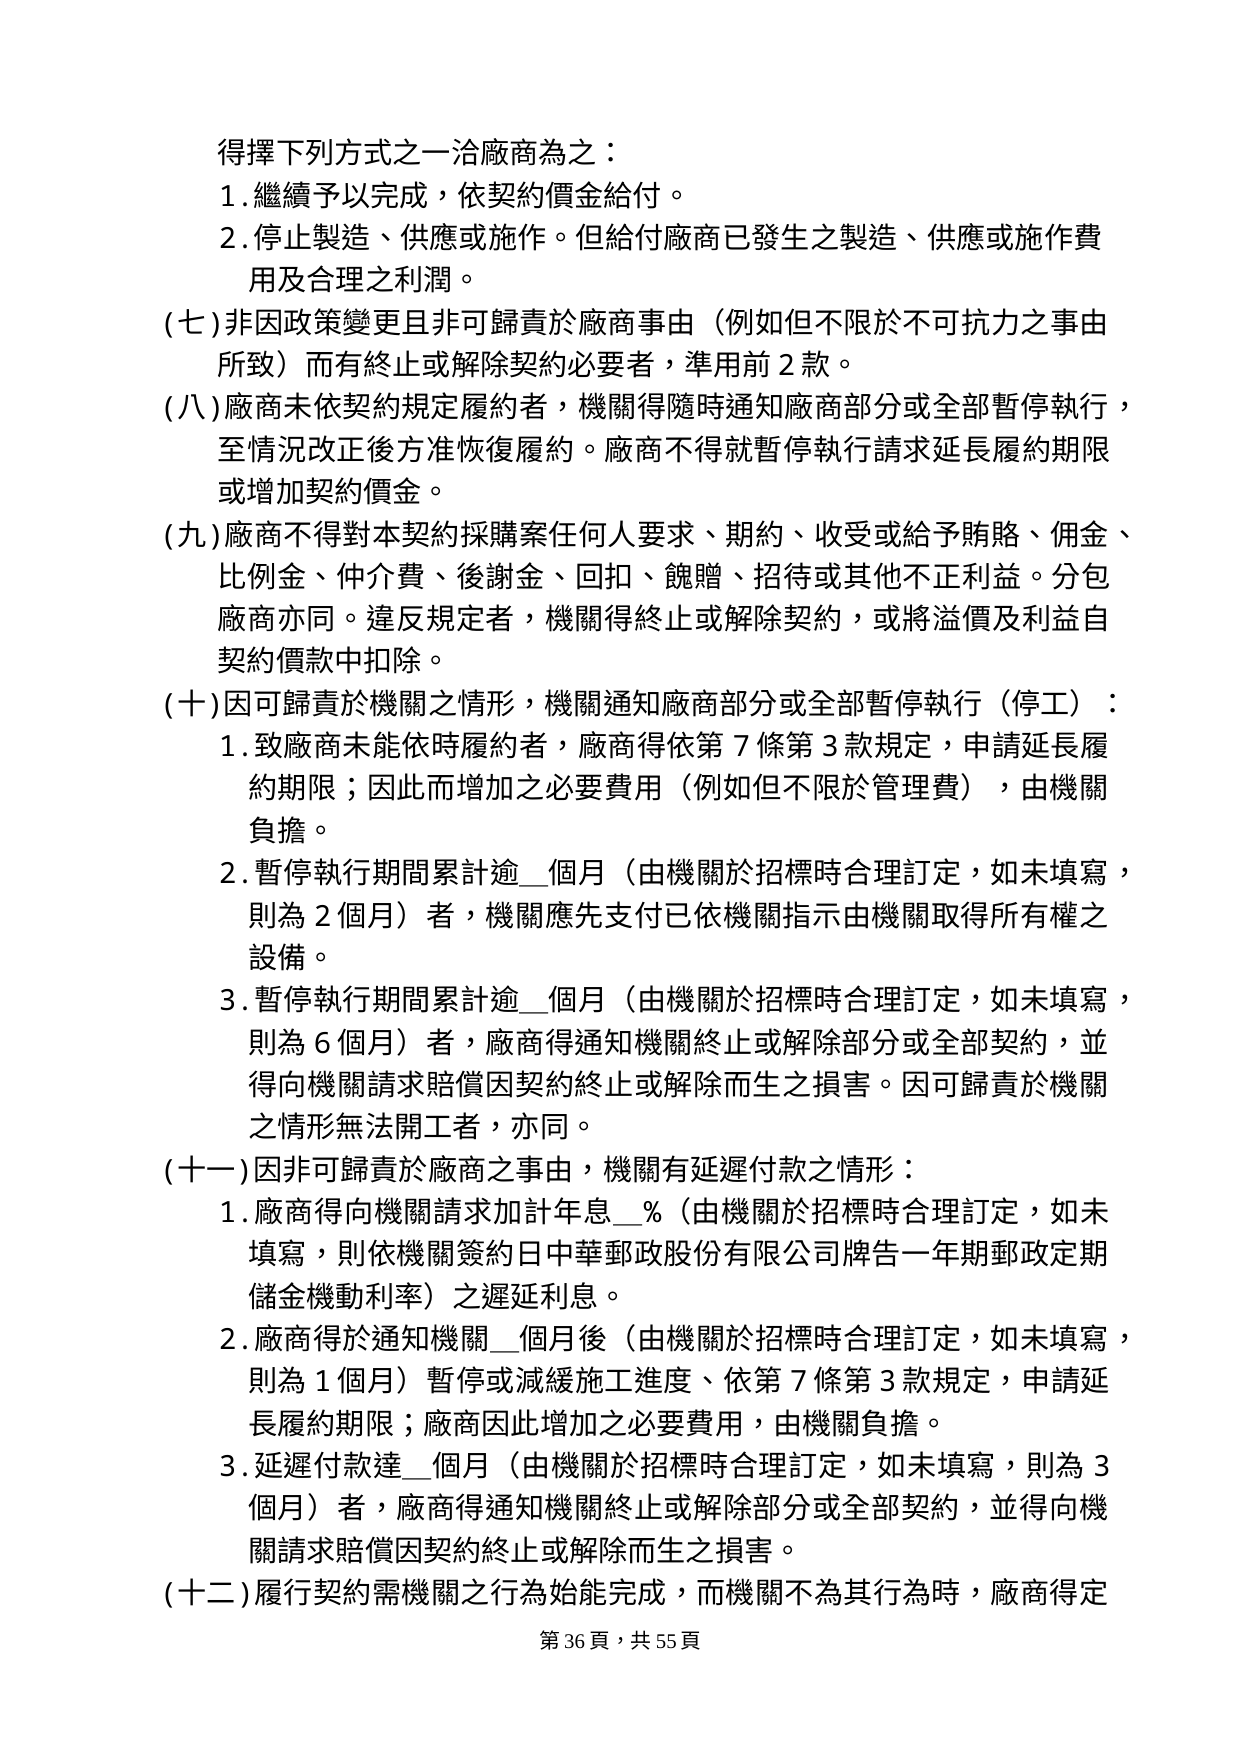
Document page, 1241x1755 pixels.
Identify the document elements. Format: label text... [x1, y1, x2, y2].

text 2.停止製造、供應或施作。但給付廠商已發生之製造、供應或施作費用及合理之利潤。 [218, 214, 1104, 299]
text 3.延遲付款達＿個月（由機關於招標時合理訂定，如未填寫，則為3個月）者，廠商得通知機關終止或解除部分或全部契約，並得向機關請求賠償因契約終止或解除而生之損害。 [218, 1443, 1110, 1569]
text 3.暫停執行期間累計逾＿個月（由機關於招標時合理訂定，如未填寫，則為6個月）者，廠商得通知機關終止或解除部分或全部契約，並得向機關請求賠償因契約終止或解除而生之損害。因可歸責於機關之情形無法開工者，亦同。 [218, 977, 1110, 1146]
text (八)廠商未依契約規定履約者，機關得隨時通知廠商部分或全部暫停執行，至情況改正後方准恢復履約。廠商不得就暫停執行請求延長履約期限或增加契約價金。 [159, 384, 1110, 511]
text 2.暫停執行期間累計逾＿個月（由機關於招標時合理訂定，如未填寫，則為2個月）者，機關應先支付已依機關指示由機關取得所有權之設備。 [218, 850, 1110, 977]
text 2.廠商得於通知機關＿個月後（由機關於招標時合理訂定，如未填寫，則為1個月）暫停或減緩施工進度、依第7條第3款規定，申請延長履約期限；廠商因此增加之必要費用，由機關負擔。 [218, 1316, 1110, 1443]
text 1.廠商得向機關請求加計年息＿%（由機關於招標時合理訂定，如未填寫，則依機關簽約日中華郵政股份有限公司牌告一年期郵政定期儲金機動利率）之遲延利息。 [218, 1188, 1110, 1316]
text (七)非因政策變更且非可歸責於廠商事由（例如但不限於不可抗力之事由所致）而有終止或解除契約必要者，準用前2款。 [159, 299, 1110, 384]
text 1.致廠商未能依時履約者，廠商得依第7條第3款規定，申請延長履約期限；因此而增加之必要費用（例如但不限於管理費），由機關負擔。 [218, 723, 1110, 850]
text (十)因可歸責於機關之情形，機關通知廠商部分或全部暫停執行（停工）： [159, 680, 1110, 723]
text 1.繼續予以完成，依契約價金給付。 [218, 172, 1110, 214]
text (十一)因非可歸責於廠商之事由，機關有延遲付款之情形： [159, 1146, 1110, 1188]
text (十二)履行契約需機關之行為始能完成，而機關不為其行為時，廠商得定 [159, 1569, 1110, 1612]
text 得擇下列方式之一洽廠商為之： [159, 130, 1110, 172]
text (九)廠商不得對本契約採購案任何人要求、期約、收受或給予賄賂、佣金、比例金、仲介費、後謝金、回扣、餽贈、招待或其他不正利益。分包廠商亦同。違反規定者，機關得終止或解除契約，或將溢價及利益自契約價款中扣除。 [159, 511, 1110, 680]
